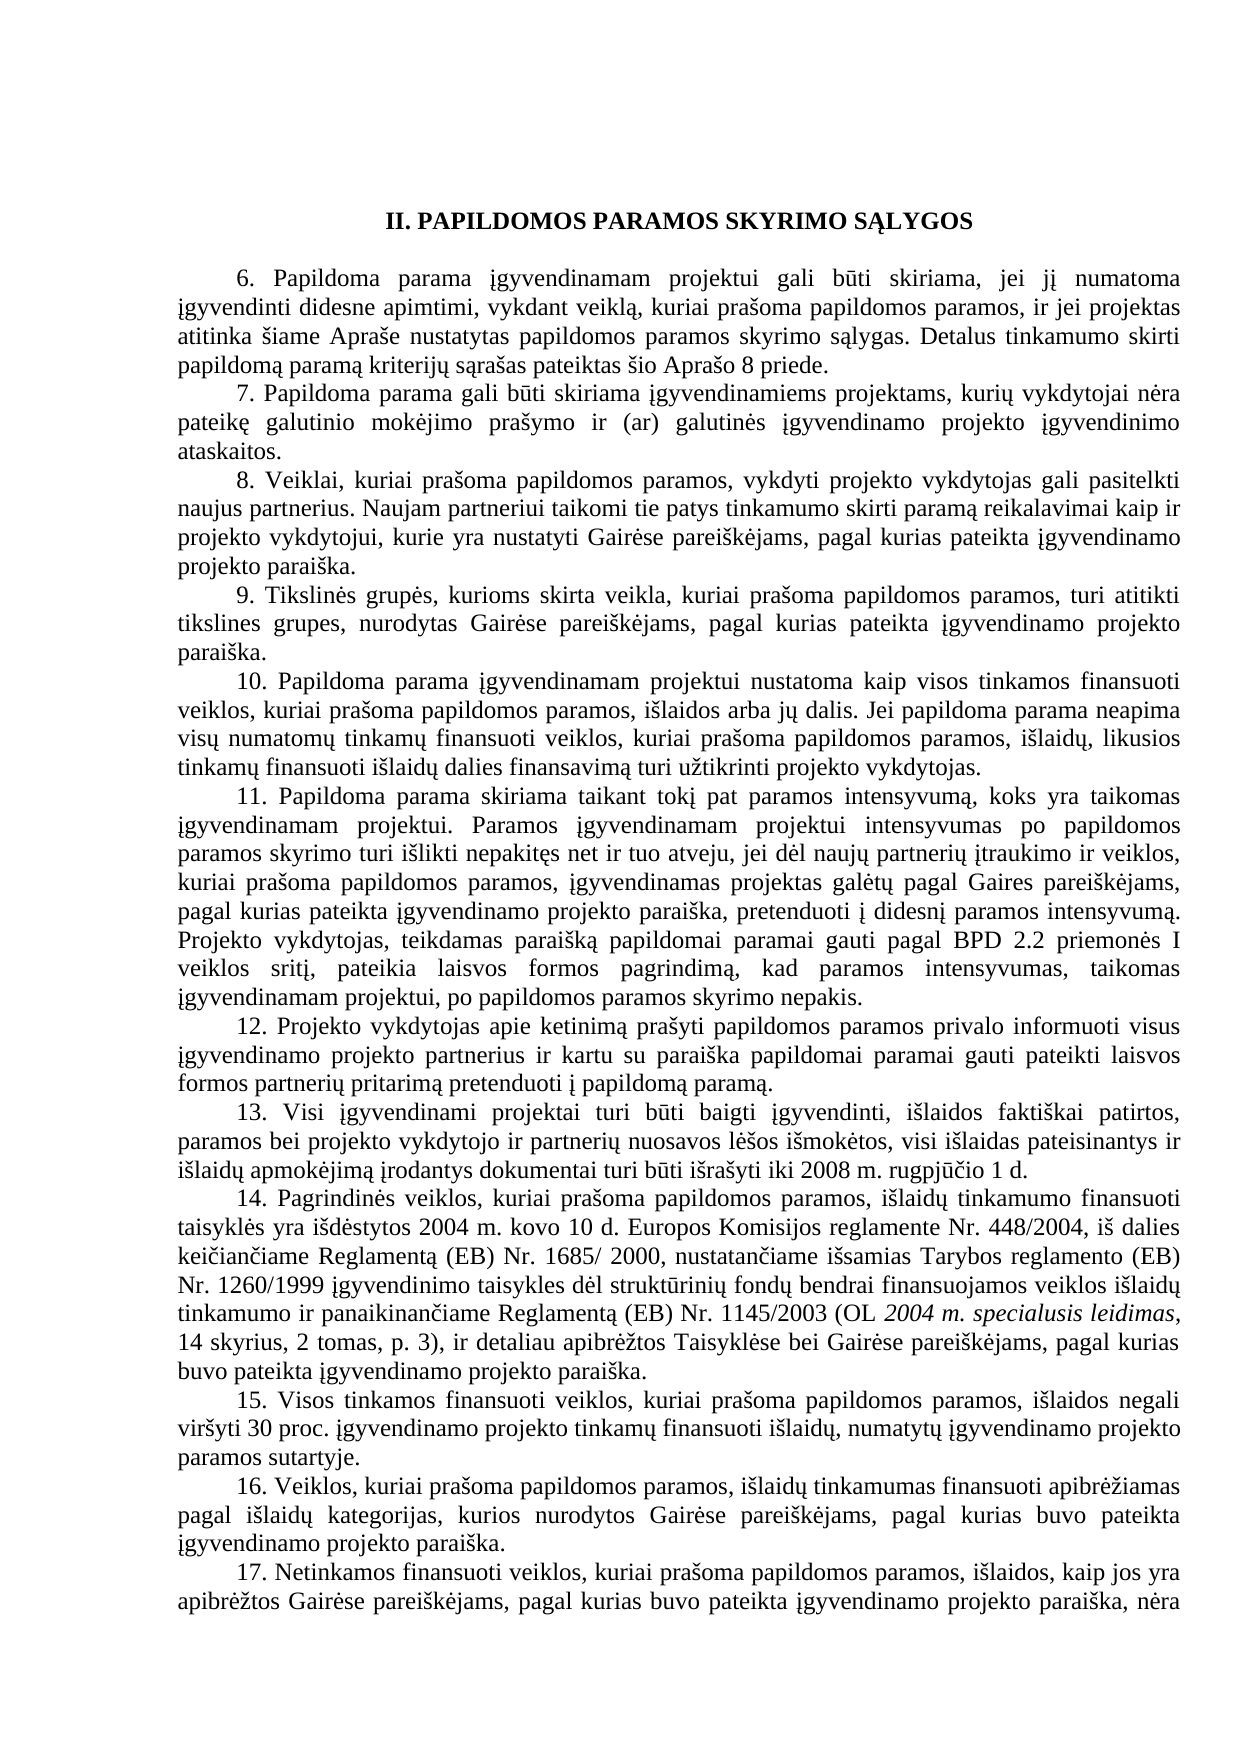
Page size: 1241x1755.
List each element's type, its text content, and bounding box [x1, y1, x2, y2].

text II. PAPILDOMOS PARAMOS SKYRIMO SĄLYGOS [177, 206, 1181, 235]
text 6. Papildoma parama įgyvendinamam projektui gali būti skiriama, jei jį numatoma įgyvendinti didesne apimtimi, vykdant veiklą, kuriai prašoma papildomos paramos, ir jei projektas atitinka šiame Apraše nustatytas papildomos paramos skyrimo sąlygas. Detalus tinkamumo skirti papildomą paramą kriterijų sąrašas pateiktas šio Aprašo 8 priede. [177, 263, 1181, 378]
text 11. Papildoma parama skiriama taikant tokį pat paramos intensyvumą, koks yra taikomas įgyvendinamam projektui. Paramos įgyvendinamam projektui intensyvumas po papildomos paramos skyrimo turi išlikti nepakitęs net ir tuo atveju, jei dėl naujų partnerių įtraukimo ir veiklos, kuriai prašoma papildomos paramos, įgyvendinamas projektas galėtų pagal Gaires pareiškėjams, pagal kurias pateikta įgyvendinamo projekto paraiška, pretenduoti į didesnį paramos intensyvumą. Projekto vykdytojas, teikdamas paraišką papildomai paramai gauti pagal BPD 2.2 priemonės I veiklos sritį, pateikia laisvos formos pagrindimą, kad paramos intensyvumas, taikomas įgyvendinamam projektui, po papildomos paramos skyrimo nepakis. [177, 781, 1181, 1011]
text 17. Netinkamos finansuoti veiklos, kuriai prašoma papildomos paramos, išlaidos, kaip jos yra apibrėžtos Gairėse pareiškėjams, pagal kurias buvo pateikta įgyvendinamo projekto paraiška, nėra [177, 1557, 1181, 1615]
text 7. Papildoma parama gali būti skiriama įgyvendinamiems projektams, kurių vykdytojai nėra pateikę galutinio mokėjimo prašymo ir (ar) galutinės įgyvendinamo projekto įgyvendinimo ataskaitos. [177, 378, 1181, 465]
text 9. Tikslinės grupės, kurioms skirta veikla, kuriai prašoma papildomos paramos, turi atitikti tikslines grupes, nurodytas Gairėse pareiškėjams, pagal kurias pateikta įgyvendinamo projekto paraiška. [177, 580, 1181, 666]
text 13. Visi įgyvendinami projektai turi būti baigti įgyvendinti, išlaidos faktiškai patirtos, paramos bei projekto vykdytojo ir partnerių nuosavos lėšos išmokėtos, visi išlaidas pateisinantys ir išlaidų apmokėjimą įrodantys dokumentai turi būti išrašyti iki 2008 m. rugpjūčio 1 d. [177, 1097, 1181, 1183]
text 10. Papildoma parama įgyvendinamam projektui nustatoma kaip visos tinkamos finansuoti veiklos, kuriai prašoma papildomos paramos, išlaidos arba jų dalis. Jei papildoma parama neapima visų numatomų tinkamų finansuoti veiklos, kuriai prašoma papildomos paramos, išlaidų, likusios tinkamų finansuoti išlaidų dalies finansavimą turi užtikrinti projekto vykdytojas. [177, 666, 1181, 781]
text 14. Pagrindinės veiklos, kuriai prašoma papildomos paramos, išlaidų tinkamumo finansuoti taisyklės yra išdėstytos 2004 m. kovo 10 d. Europos Komisijos reglamente Nr. 448/2004, iš dalies keičiančiame Reglamentą (EB) Nr. 1685/ 2000, nustatančiame išsamias Tarybos reglamento (EB) Nr. 1260/1999 įgyvendinimo taisykles dėl struktūrinių fondų bendrai finansuojamos veiklos išlaidų tinkamumo ir panaikinančiame Reglamentą (EB) Nr. 1145/2003 (OL 2004 m. specialusis leidimas, 14 skyrius, 2 tomas, p. 3), ir detaliau apibrėžtos Taisyklėse bei Gairėse pareiškėjams, pagal kurias buvo pateikta įgyvendinamo projekto paraiška. [177, 1183, 1181, 1385]
text 15. Visos tinkamos finansuoti veiklos, kuriai prašoma papildomos paramos, išlaidos negali viršyti 30 proc. įgyvendinamo projekto tinkamų finansuoti išlaidų, numatytų įgyvendinamo projekto paramos sutartyje. [177, 1385, 1181, 1471]
text 12. Projekto vykdytojas apie ketinimą prašyti papildomos paramos privalo informuoti visus įgyvendinamo projekto partnerius ir kartu su paraiška papildomai paramai gauti pateikti laisvos formos partnerių pritarimą pretenduoti į papildomą paramą. [177, 1011, 1181, 1097]
text 16. Veiklos, kuriai prašoma papildomos paramos, išlaidų tinkamumas finansuoti apibrėžiamas pagal išlaidų kategorijas, kurios nurodytos Gairėse pareiškėjams, pagal kurias buvo pateikta įgyvendinamo projekto paraiška. [177, 1471, 1181, 1557]
text 8. Veiklai, kuriai prašoma papildomos paramos, vykdyti projekto vykdytojas gali pasitelkti naujus partnerius. Naujam partneriui taikomi tie patys tinkamumo skirti paramą reikalavimai kaip ir projekto vykdytojui, kurie yra nustatyti Gairėse pareiškėjams, pagal kurias pateikta įgyvendinamo projekto paraiška. [177, 465, 1181, 580]
